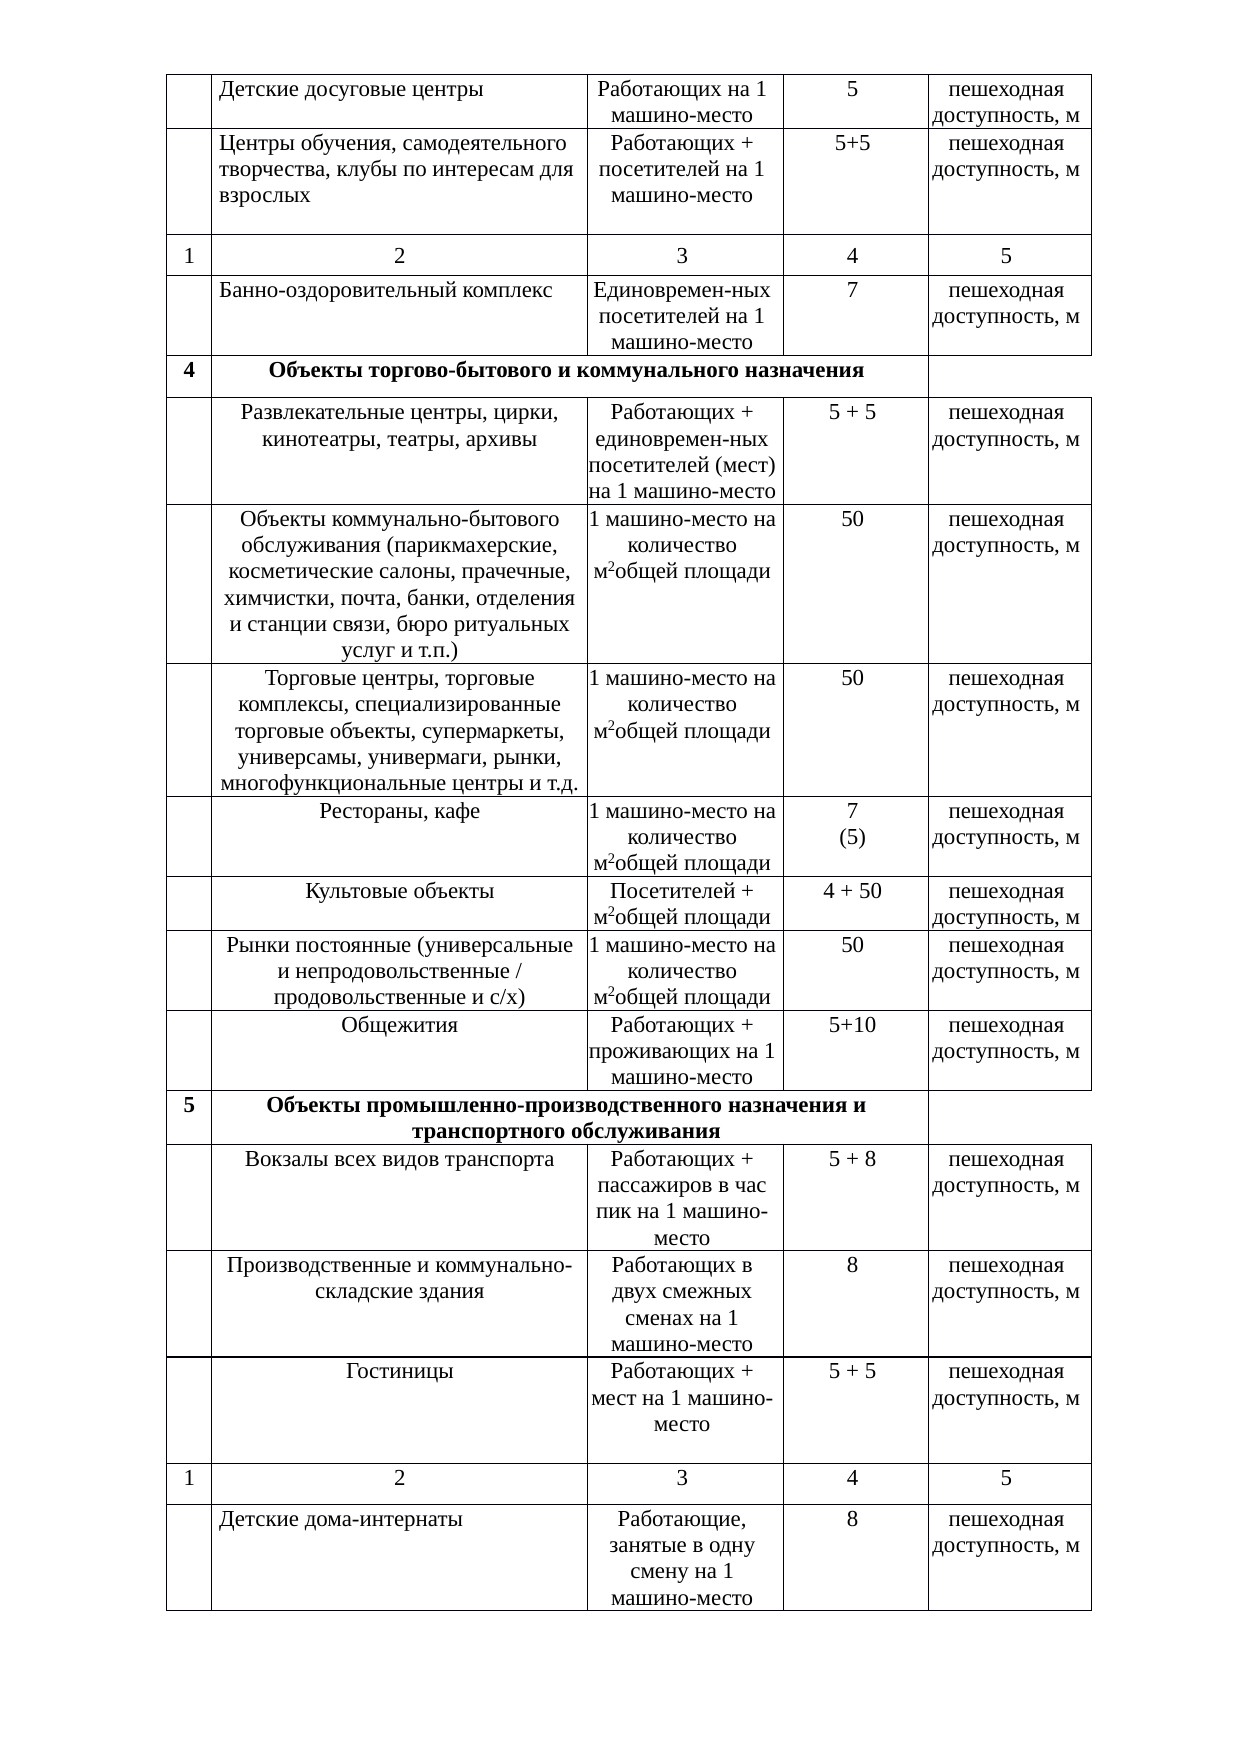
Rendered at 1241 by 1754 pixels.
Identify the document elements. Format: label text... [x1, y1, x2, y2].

table_cell 8 [784, 1251, 928, 1356]
table_cell Банно-оздоровительный комплекс [212, 276, 587, 355]
table_cell [929, 1091, 1091, 1143]
table_cell [1092, 663, 1133, 796]
table_cell 1 [167, 235, 211, 275]
table_cell Детские дома-интернаты [212, 1505, 587, 1610]
table_cell 5 + 5 [784, 398, 928, 504]
table_cell [1092, 504, 1133, 663]
table_cell Посетителей + м2общей площади [588, 877, 783, 929]
table_cell [167, 276, 211, 355]
table_cell Объекты коммунально-бытового обслуживания (парикмахерские, косметические салоны, прачечные, химчистки, почта, банки, отделения и станции связи, бюро ритуальных услуг и т.п.) [212, 505, 587, 663]
table_cell пешеходная доступность, м [929, 505, 1091, 663]
table_cell [167, 1505, 211, 1610]
table_cell [167, 931, 211, 1010]
table_cell Рестораны, кафе [212, 797, 587, 876]
table_cell [167, 129, 211, 234]
table_cell Работающие, занятые в одну смену на 1 машино-место [588, 1505, 783, 1610]
table_cell [167, 797, 211, 876]
table_cell 1 машино-место на количество м2общей площади [588, 505, 783, 663]
table_cell Культовые объекты [212, 877, 587, 929]
table_cell Рынки постоянные (универсальные и непродовольственные / продовольственные и с/х) [212, 931, 587, 1010]
table_cell [1092, 876, 1133, 929]
table_cell [167, 1145, 211, 1250]
table_cell [167, 664, 211, 796]
table_cell [1091, 1090, 1133, 1143]
table_cell Центры обучения, самодеятельного творчества, клубы по интересам для взрослых [212, 129, 587, 234]
table_cell [167, 1011, 211, 1090]
table_cell пешеходная доступность, м [929, 931, 1091, 1010]
table_cell Работающих + единовремен-ных посетителей (мест) на 1 машино-место [588, 398, 783, 504]
table_cell [1092, 397, 1133, 504]
table_cell [167, 1251, 211, 1356]
table_cell Работающих + пассажиров в час пик на 1 машино-место [588, 1145, 783, 1250]
table_cell 5 + 8 [784, 1145, 928, 1250]
table_cell 1 машино-место на количество м2общей площади [588, 797, 783, 876]
table_cell 50 [784, 664, 928, 796]
table_cell Работающих в двух смежных сменах на 1 машино-место [588, 1251, 783, 1356]
table_cell [1092, 1250, 1133, 1356]
table_cell пешеходная доступность, м [929, 1251, 1091, 1356]
table_cell [1092, 796, 1133, 876]
table_cell [929, 356, 1091, 397]
table_cell Работающих + посетителей на 1 машино-место [588, 129, 783, 234]
table_cell [1092, 128, 1133, 234]
table_cell пешеходная доступность, м [929, 276, 1091, 355]
table_cell Вокзалы всех видов транспорта [212, 1145, 587, 1250]
table_cell [1092, 1010, 1133, 1090]
table_cell Работающих + мест на 1 машино-место [588, 1358, 783, 1463]
table_cell Единовремен-ных посетителей на 1 машино-место [588, 276, 783, 355]
table_cell 1 машино-место на количество м2общей площади [588, 931, 783, 1010]
table_cell 5 [929, 1464, 1091, 1504]
table_cell 1 [167, 1464, 211, 1504]
table_cell 5 + 5 [784, 1358, 928, 1463]
table_cell Объекты торгово-бытового и коммунального назначения [212, 356, 928, 397]
table_cell [1092, 1356, 1133, 1463]
table_cell [167, 505, 211, 663]
table_cell 5 [784, 75, 928, 127]
table_cell 4 + 50 [784, 877, 928, 929]
table_cell пешеходная доступность, м [929, 75, 1091, 127]
table_cell 2 [212, 1464, 587, 1504]
table_cell 7 (5) [784, 797, 928, 876]
table_cell 1 машино-место на количество м2общей площади [588, 664, 783, 796]
table_cell [167, 877, 211, 929]
table_cell 8 [784, 1505, 928, 1610]
table_cell 5 [929, 235, 1091, 275]
table_cell Общежития [212, 1011, 587, 1090]
table_cell [167, 75, 211, 127]
table_cell Объекты промышленно-производственного назначения и транспортного обслуживания [212, 1091, 928, 1143]
table_cell 4 [167, 356, 211, 397]
table_cell 5 [167, 1091, 211, 1143]
table_cell [1092, 930, 1133, 1010]
table_cell пешеходная доступность, м [929, 1145, 1091, 1250]
table_cell пешеходная доступность, м [929, 797, 1091, 876]
table_cell пешеходная доступность, м [929, 1011, 1091, 1090]
table_cell [167, 1358, 211, 1463]
table_cell пешеходная доступность, м [929, 877, 1091, 929]
table_cell 3 [588, 235, 783, 275]
table_cell [1092, 1144, 1133, 1250]
table_cell [1091, 355, 1133, 397]
table_cell 3 [588, 1464, 783, 1504]
table_cell пешеходная доступность, м [929, 129, 1091, 234]
table_cell 50 [784, 505, 928, 663]
table_cell [1092, 1504, 1133, 1610]
table_cell [1092, 74, 1133, 127]
table_cell 50 [784, 931, 928, 1010]
table_cell 5+5 [784, 129, 928, 234]
table_cell [1092, 234, 1133, 275]
table_cell 4 [784, 1464, 928, 1504]
table_cell пешеходная доступность, м [929, 398, 1091, 504]
table_cell 5+10 [784, 1011, 928, 1090]
table_cell Детские досуговые центры [212, 75, 587, 127]
table_cell пешеходная доступность, м [929, 1358, 1091, 1463]
table_cell [167, 398, 211, 504]
table_cell пешеходная доступность, м [929, 1505, 1091, 1610]
table_cell [1092, 275, 1133, 355]
table_cell [1092, 1463, 1133, 1504]
table_cell 2 [212, 235, 587, 275]
table_cell Работающих на 1 машино-место [588, 75, 783, 127]
table_cell 4 [784, 235, 928, 275]
table_cell Работающих + проживающих на 1 машино-место [588, 1011, 783, 1090]
table_cell 7 [784, 276, 928, 355]
table_cell Торговые центры, торговые комплексы, специализированные торговые объекты, супермаркеты, универсамы, универмаги, рынки, многофункциональные центры и т.д. [212, 664, 587, 796]
table_cell пешеходная доступность, м [929, 664, 1091, 796]
table_cell Гостиницы [212, 1358, 587, 1463]
table_cell Развлекательные центры, цирки, кинотеатры, театры, архивы [212, 398, 587, 504]
table_cell Производственные и коммунально-складские здания [212, 1251, 587, 1356]
